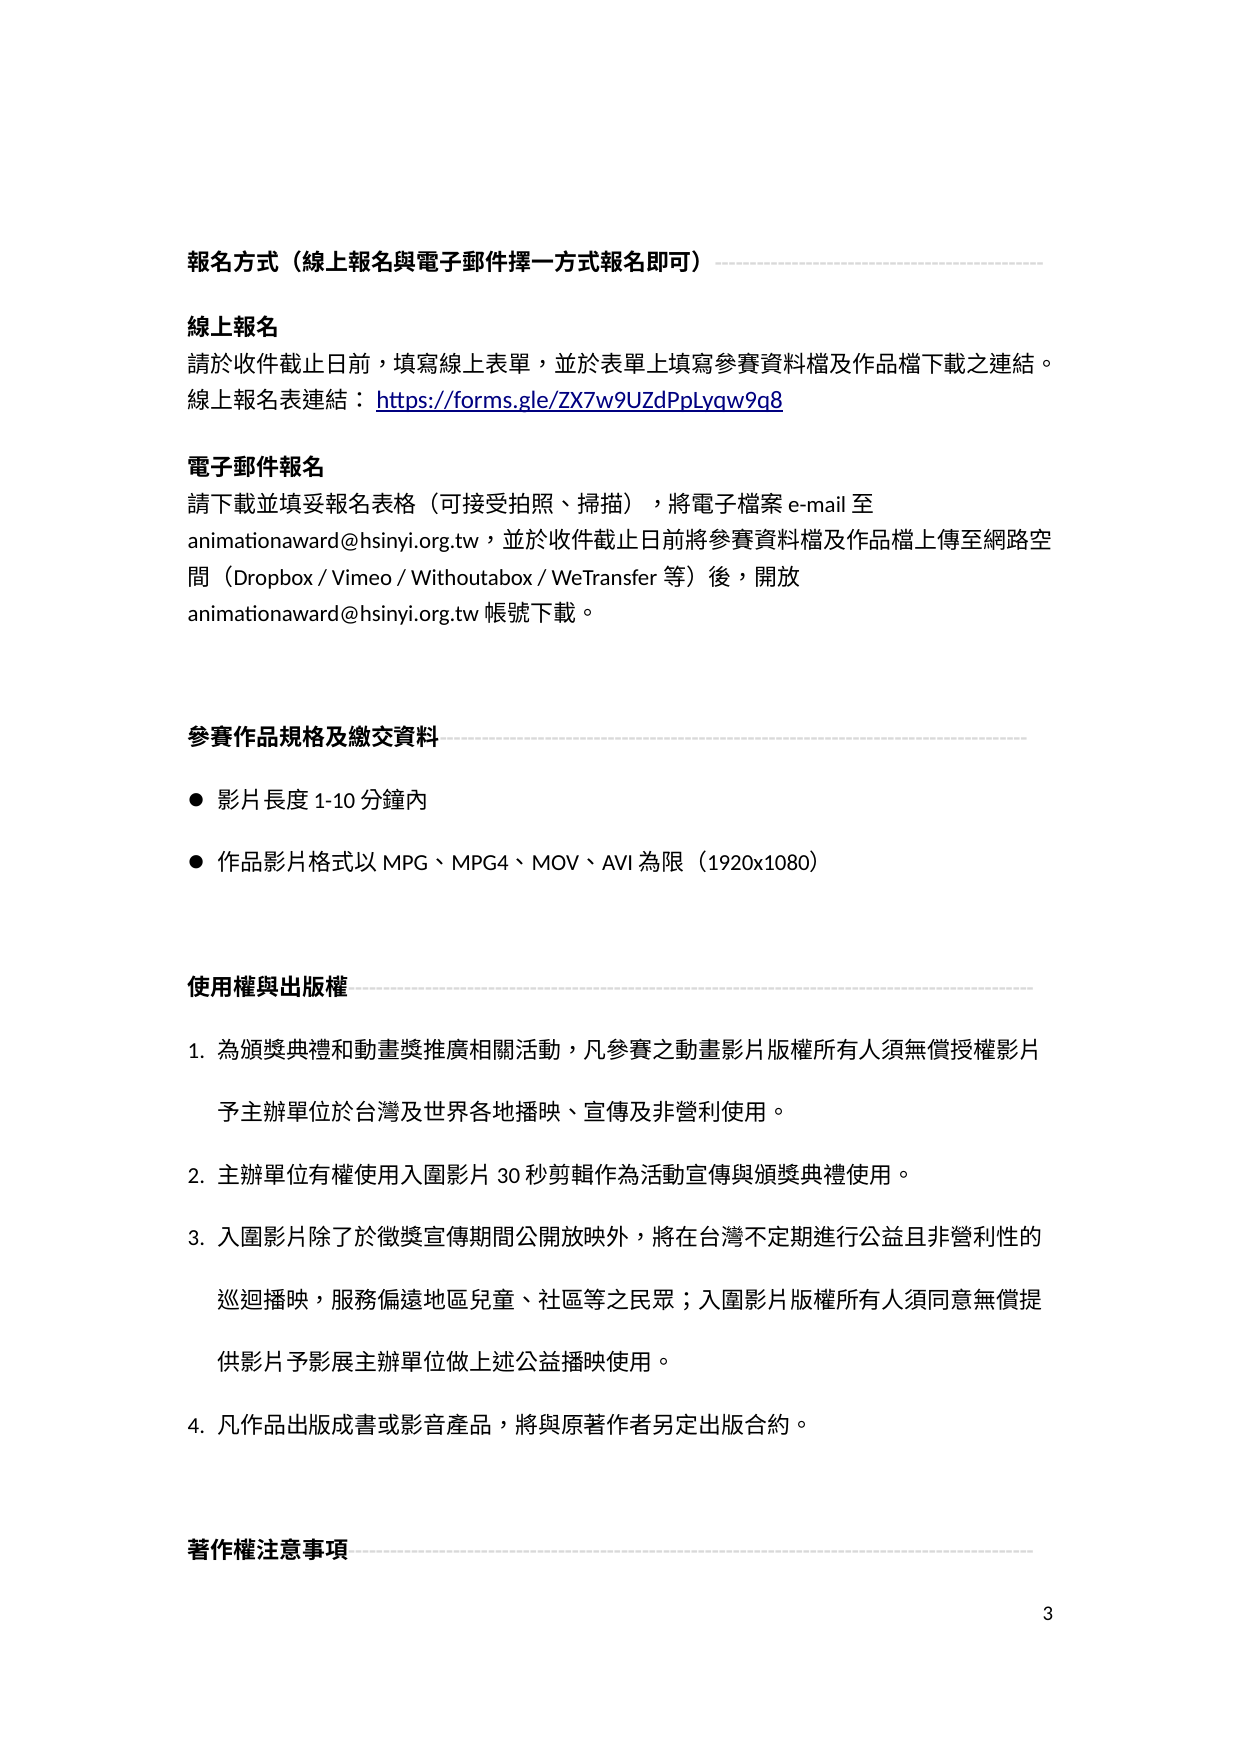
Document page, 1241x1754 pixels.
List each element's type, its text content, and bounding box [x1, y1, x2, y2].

list 影片長度1-10分鐘內 [187, 757, 1053, 819]
list 主辦單位有權使用入圍影片30 秒剪輯作為活動宣傳與頒獎典禮使用。 [187, 1132, 1053, 1194]
text 著作權注意事項-------------------------------------------------------------------------------------------------- [187, 1507, 1053, 1569]
text 電子郵件報名 [187, 449, 1053, 482]
text 參賽作品規格及繳交資料------------------------------------------------------------------------------------ [187, 694, 1053, 757]
text 請下載並填妥報名表格（可接受拍照、掃描），將電子檔案e-mail 至animationaward@hsinyi.org.tw，並於收件截止日前將參賽資料檔及作品檔上傳至網路空間（Dropbox / Vimeo / Withoutabox / WeTransfer 等）後，開放animationaward@hsinyi.org.tw 帳號下載。 [187, 486, 1053, 628]
text 報名方式（線上報名與電子郵件擇一方式報名即可）----------------------------------------------- [187, 219, 1053, 281]
list 為頒獎典禮和動畫獎推廣相關活動，凡參賽之動畫影片版權所有人須無償授權影片予主辦單位於台灣及世界各地播映、宣傳及非營利使用。 [187, 1007, 1053, 1132]
list 入圍影片除了於徵獎宣傳期間公開放映外，將在台灣不定期進行公益且非營利性的巡迴播映，服務偏遠地區兒童、社區等之民眾；入圍影片版權所有人須同意無償提供影片予影展主辦單位做上述公益播映使用。 [187, 1194, 1053, 1382]
text 使用權與出版權-------------------------------------------------------------------------------------------------- [187, 944, 1053, 1007]
text 請於收件截止日前，填寫線上表單，並於表單上填寫參賽資料檔及作品檔下載之連結。線上報名表連結： https://forms.gle/ZX7w9UZdPpLyqw9q8 [187, 346, 1053, 415]
list 凡作品出版成書或影音產品，將與原著作者另定出版合約。 [187, 1382, 1053, 1444]
list 作品影片格式以MPG、MPG4、MOV、AVI 為限（1920x1080） [187, 819, 1053, 882]
text 線上報名 [187, 309, 1053, 342]
